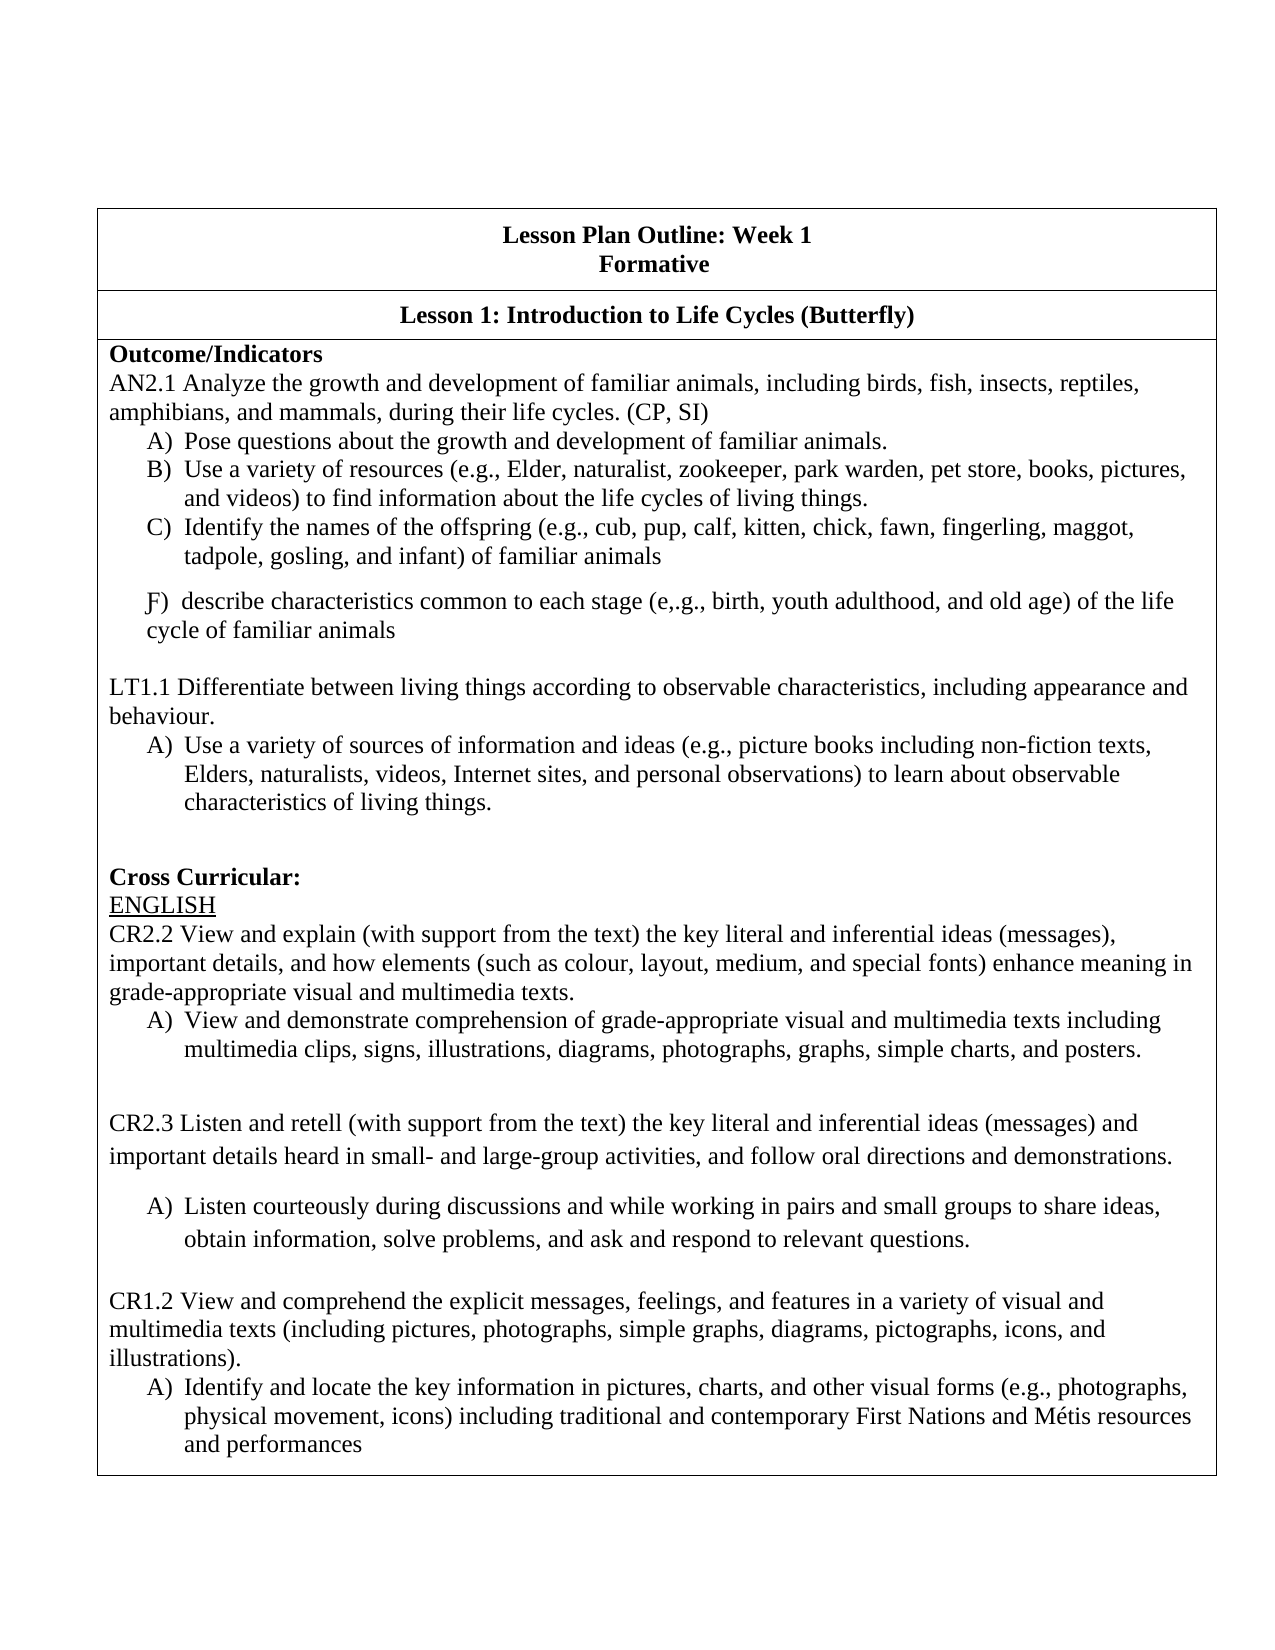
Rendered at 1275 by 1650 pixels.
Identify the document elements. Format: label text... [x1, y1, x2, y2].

table_cell Lesson 1: Introduction to Life Cycles (Butterfly) [98, 291, 1216, 338]
table_cell Outcome/Indicators AN2.1 Analyze the growth and development of familiar animals, including birds, fish, insects, reptiles, amphibians, and mammals, during their life cycles. (CP, SI) Pose questions about the growth and development of familiar animals. Use a variety of resources (e.g., Elder, naturalist, zookeeper, park warden, pet store, books, pictures, and videos) to find information about the life cycles of living things. Identify the names of the offspring (e.g., cub, pup, calf, kitten, chick, fawn, fingerling, maggot, tadpole, gosling, and infant) of familiar animals Ƒ) describe characteristics common to each stage (e,.g., birth, youth adulthood, and old age) of the life cycle of familiar animals LT1.1 Differentiate between living things according to observable characteristics, including appearance and behaviour. Use a variety of sources of information and ideas (e.g., picture books including non-fiction texts, Elders, naturalists, videos, Internet sites, and personal observations) to learn about observable characteristics of living things. Cross Curricular: ENGLISH CR2.2 View and explain (with support from the text) the key literal and inferential ideas (messages), important details, and how elements (such as colour, layout, medium, and special fonts) enhance meaning in grade-appropriate visual and multimedia texts. View and demonstrate comprehension of grade-appropriate visual and multimedia texts including multimedia clips, signs, illustrations, diagrams, photographs, graphs, simple charts, and posters. CR2.3 Listen and retell (with support from the text) the key literal and inferential ideas (messages) and important details heard in small- and large-group activities, and follow oral directions and demonstrations. Listen courteously during discussions and while working in pairs and small groups to share ideas, obtain information, solve problems, and ask and respond to relevant questions. CR1.2 View and comprehend the explicit messages, feelings, and features in a variety of visual and multimedia texts (including pictures, photographs, simple graphs, diagrams, pictographs, icons, and illustrations). Identify and locate the key information in pictures, charts, and other visual forms (e.g., photographs, physical movement, icons) including traditional and contemporary First Nations and Métis resources and performances [98, 340, 1216, 1475]
table_header Lesson Plan Outline: Week 1 Formative [98, 209, 1216, 289]
